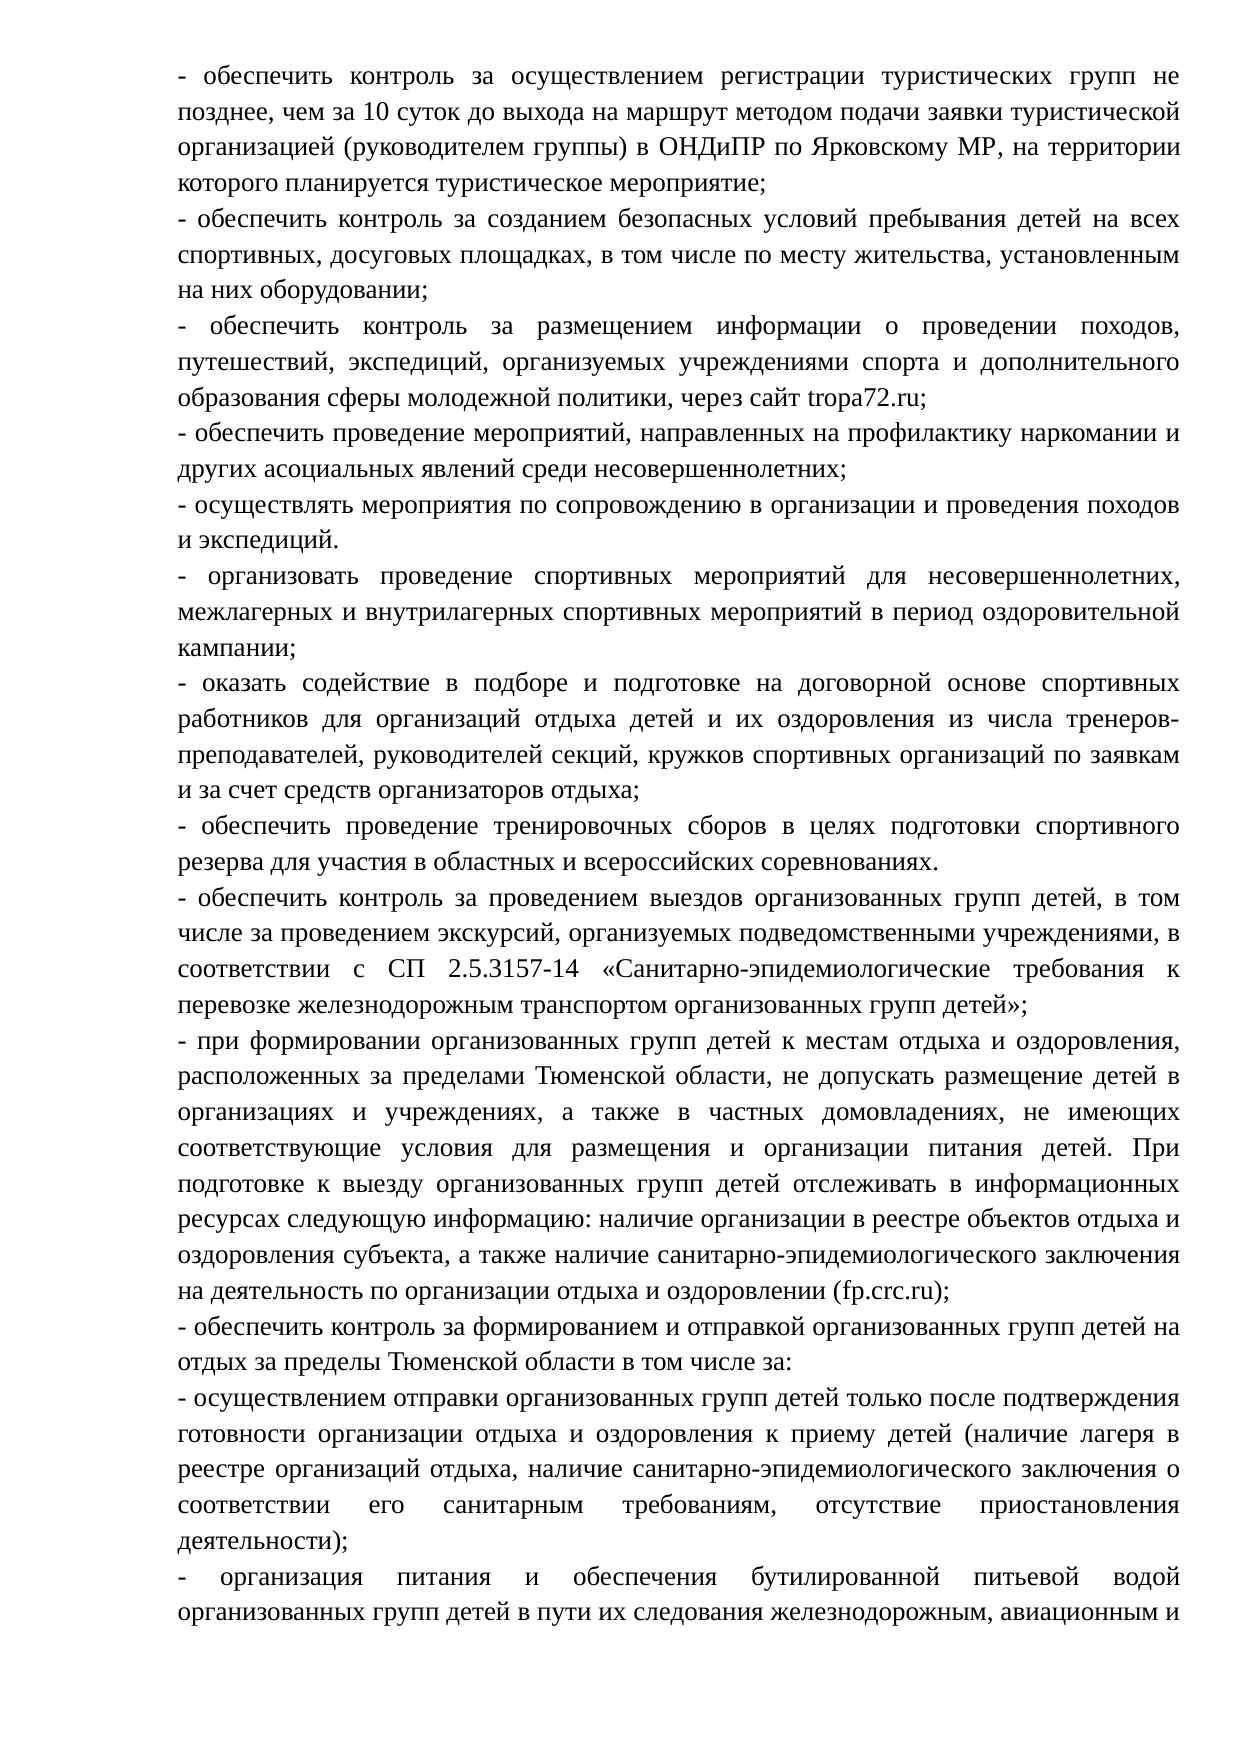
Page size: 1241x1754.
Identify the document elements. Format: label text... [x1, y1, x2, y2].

text - обеспечить контроль за формированием и отправкой организованных групп детей на отдых за пределы Тюменской области в том числе за: [177, 1309, 1181, 1376]
text - осуществлением отправки организованных групп детей только после подтверждения готовности организации отдыха и оздоровления к приему детей (наличие лагеря в реестре организаций отдыха, наличие санитарно-эпидемиологического заключения о соответствии его санитарным требованиям, отсутствие приостановления деятельности); [177, 1381, 1181, 1555]
text - обеспечить контроль за осуществлением регистрации туристических групп не позднее, чем за 10 суток до выхода на маршрут методом подачи заявки туристической организацией (руководителем группы) в ОНДиПР по Ярковскому МР, на территории которого планируется туристическое мероприятие; [177, 59, 1181, 197]
text - обеспечить проведение тренировочных сборов в целях подготовки спортивного резерва для участия в областных и всероссийских соревнованиях. [177, 809, 1181, 876]
text - обеспечить контроль за проведением выездов организованных групп детей, в том числе за проведением экскурсий, организуемых подведомственными учреждениями, в соответствии с СП 2.5.3157-14 «Санитарно-эпидемиологические требования к перевозке железнодорожным транспортом организованных групп детей»; [177, 881, 1181, 1019]
text - организация питания и обеспечения бутилированной питьевой водой организованных групп детей в пути их следования железнодорожным, авиационным и [177, 1560, 1181, 1627]
text - осуществлять мероприятия по сопровождению в организации и проведения походов и экспедиций. [177, 488, 1181, 555]
text - оказать содействие в подборе и подготовке на договорной основе спортивных работников для организаций отдыха детей и их оздоровления из числа тренеров-преподавателей, руководителей секций, кружков спортивных организаций по заявкам и за счет средств организаторов отдыха; [177, 666, 1181, 805]
text - обеспечить контроль за размещением информации о проведении походов, путешествий, экспедиций, организуемых учреждениями спорта и дополнительного образования сферы молодежной политики, через сайт tropa72.ru; [177, 309, 1181, 412]
text - организовать проведение спортивных мероприятий для несовершеннолетних, межлагерных и внутрилагерных спортивных мероприятий в период оздоровительной кампании; [177, 559, 1181, 662]
text - обеспечить контроль за созданием безопасных условий пребывания детей на всех спортивных, досуговых площадках, в том числе по месту жительства, установленным на них оборудовании; [177, 202, 1181, 304]
text - обеспечить проведение мероприятий, направленных на профилактику наркомании и других асоциальных явлений среди несовершеннолетних; [177, 416, 1181, 483]
text - при формировании организованных групп детей к местам отдыха и оздоровления, расположенных за пределами Тюменской области, не допускать размещение детей в организациях и учреждениях, а также в частных домовладениях, не имеющих соответствующие условия для размещения и организации питания детей. При подготовке к выезду организованных групп детей отслеживать в информационных ресурсах следующую информацию: наличие организации в реестре объектов отдыха и оздоровления субъекта, а также наличие санитарно-эпидемиологического заключения на деятельность по организации отдыха и оздоровлении (fp.crc.ru); [177, 1024, 1181, 1305]
